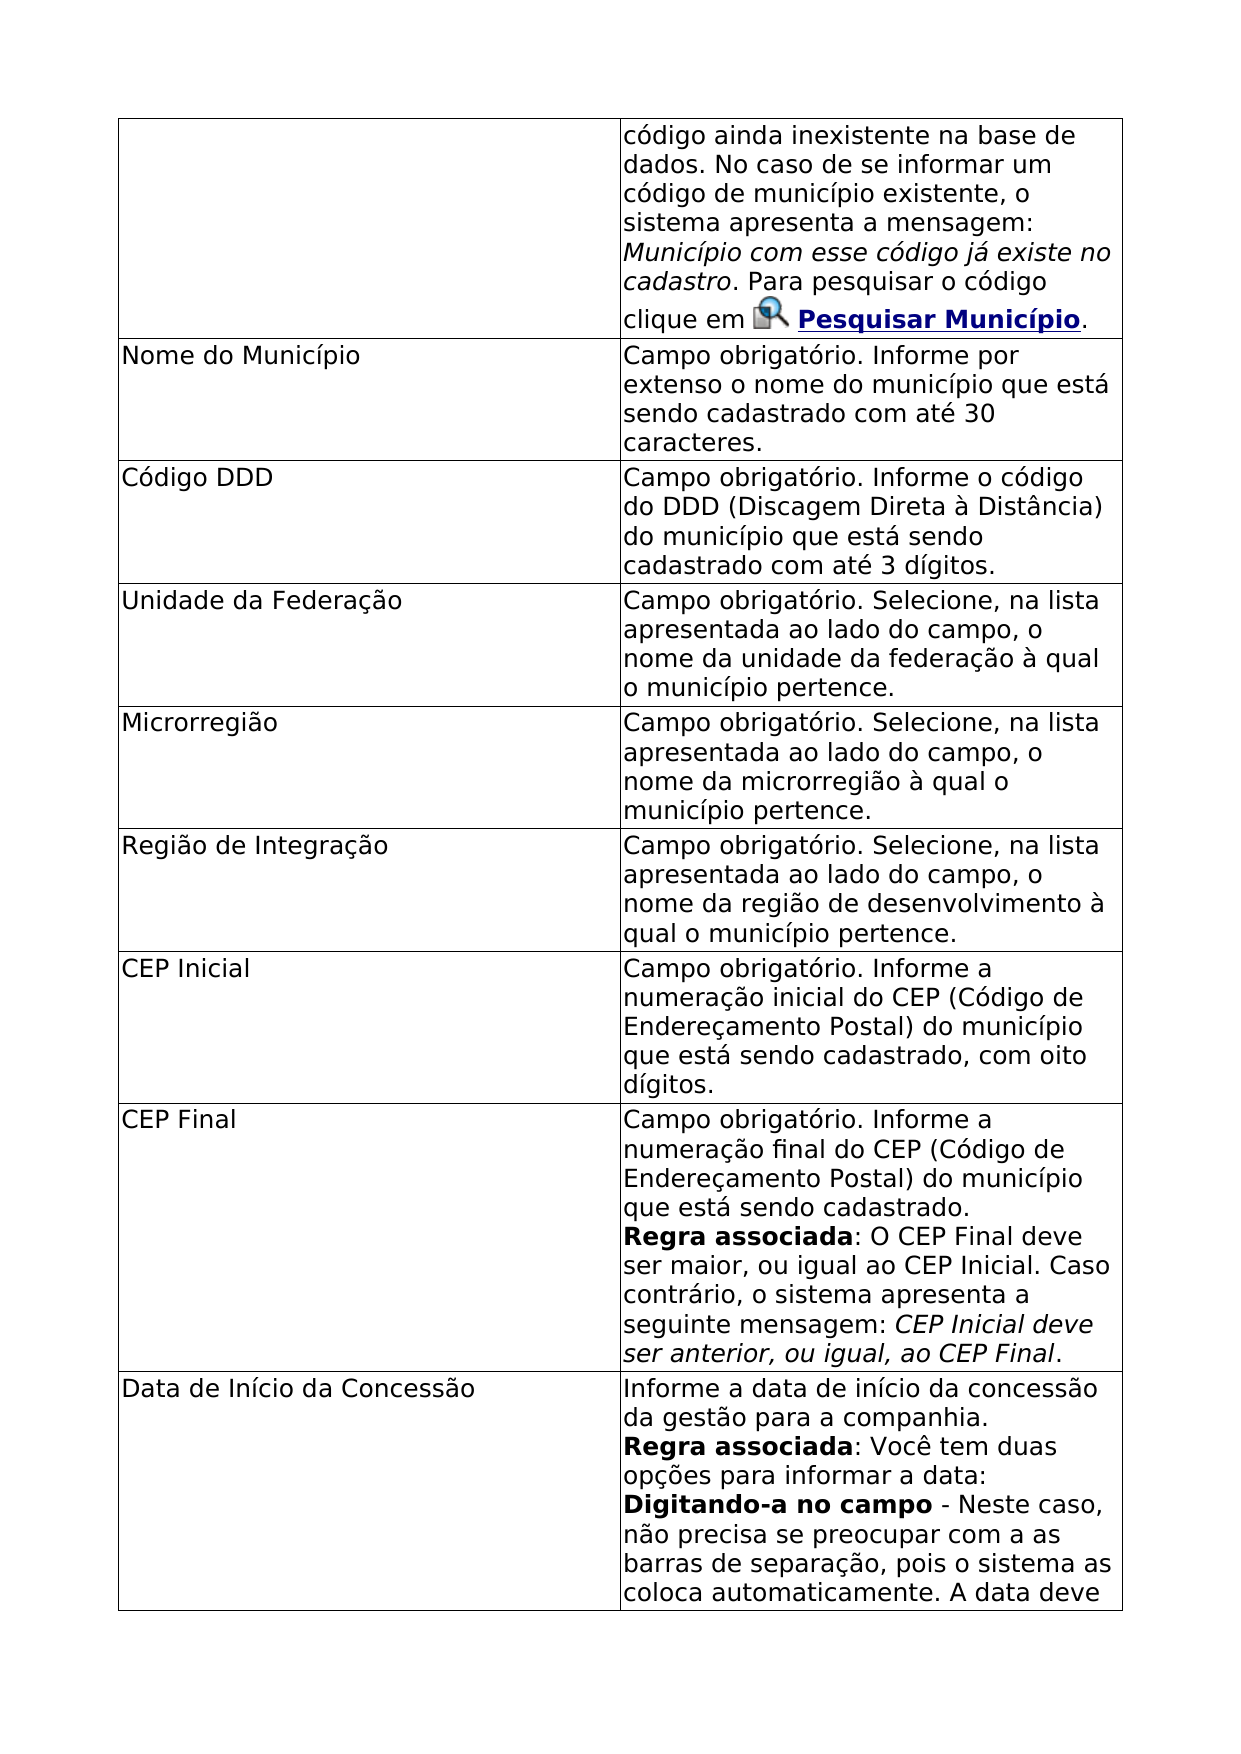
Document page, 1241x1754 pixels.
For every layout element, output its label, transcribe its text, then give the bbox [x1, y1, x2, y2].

table_cell Campo obrigatório. Selecione, na lista apresentada ao lado do campo, o nome da região de desenvolvimento à qual o município pertence. [621, 829, 1122, 951]
table_cell [119, 119, 620, 338]
table_cell Informe a data de início da concessão da gestão para a companhia. Regra associada: Você tem duas opções para informar a data: Digitando-a no campo - Neste caso, não precisa se preocupar com a as barras de separação, pois o sistema as coloca automaticamente. A data deve [621, 1372, 1122, 1610]
table_cell Campo obrigatório. Selecione, na lista apresentada ao lado do campo, o nome da microrregião à qual o município pertence. [621, 707, 1122, 828]
table_cell Unidade da Federação [119, 584, 620, 706]
table_cell Região de Integração [119, 829, 620, 951]
table_cell Campo obrigatório. Selecione, na lista apresentada ao lado do campo, o nome da unidade da federação à qual o município pertence. [621, 584, 1122, 706]
table_cell Campo obrigatório. Informe a numeração inicial do CEP (Código de Endereçamento Postal) do município que está sendo cadastrado, com oito dígitos. [621, 952, 1122, 1103]
table_cell Código DDD [119, 461, 620, 583]
picture [753, 296, 790, 329]
table_cell CEP Inicial [119, 952, 620, 1103]
table_cell Nome do Município [119, 339, 620, 460]
table_cell Campo obrigatório. Informe o código do DDD (Discagem Direta à Distância) do município que está sendo cadastrado com até 3 dígitos. [621, 461, 1122, 583]
table_cell Campo obrigatório. Informe a numeração final do CEP (Código de Endereçamento Postal) do município que está sendo cadastrado. Regra associada: O CEP Final deve ser maior, ou igual ao CEP Inicial. Caso contrário, o sistema apresenta a seguinte mensagem: CEP Inicial deve ser anterior, ou igual, ao CEP Final. [621, 1104, 1122, 1371]
table_cell código ainda inexistente na base de dados. No caso de se informar um código de município existente, o sistema apresenta a mensagem: Município com esse código já existe no cadastro. Para pesquisar o código clique em Pesquisar Município. [621, 119, 1122, 338]
table_cell Microrregião [119, 707, 620, 828]
table_cell Data de Início da Concessão [119, 1372, 620, 1610]
table_cell Campo obrigatório. Informe por extenso o nome do município que está sendo cadastrado com até 30 caracteres. [621, 339, 1122, 460]
table_cell CEP Final [119, 1104, 620, 1371]
